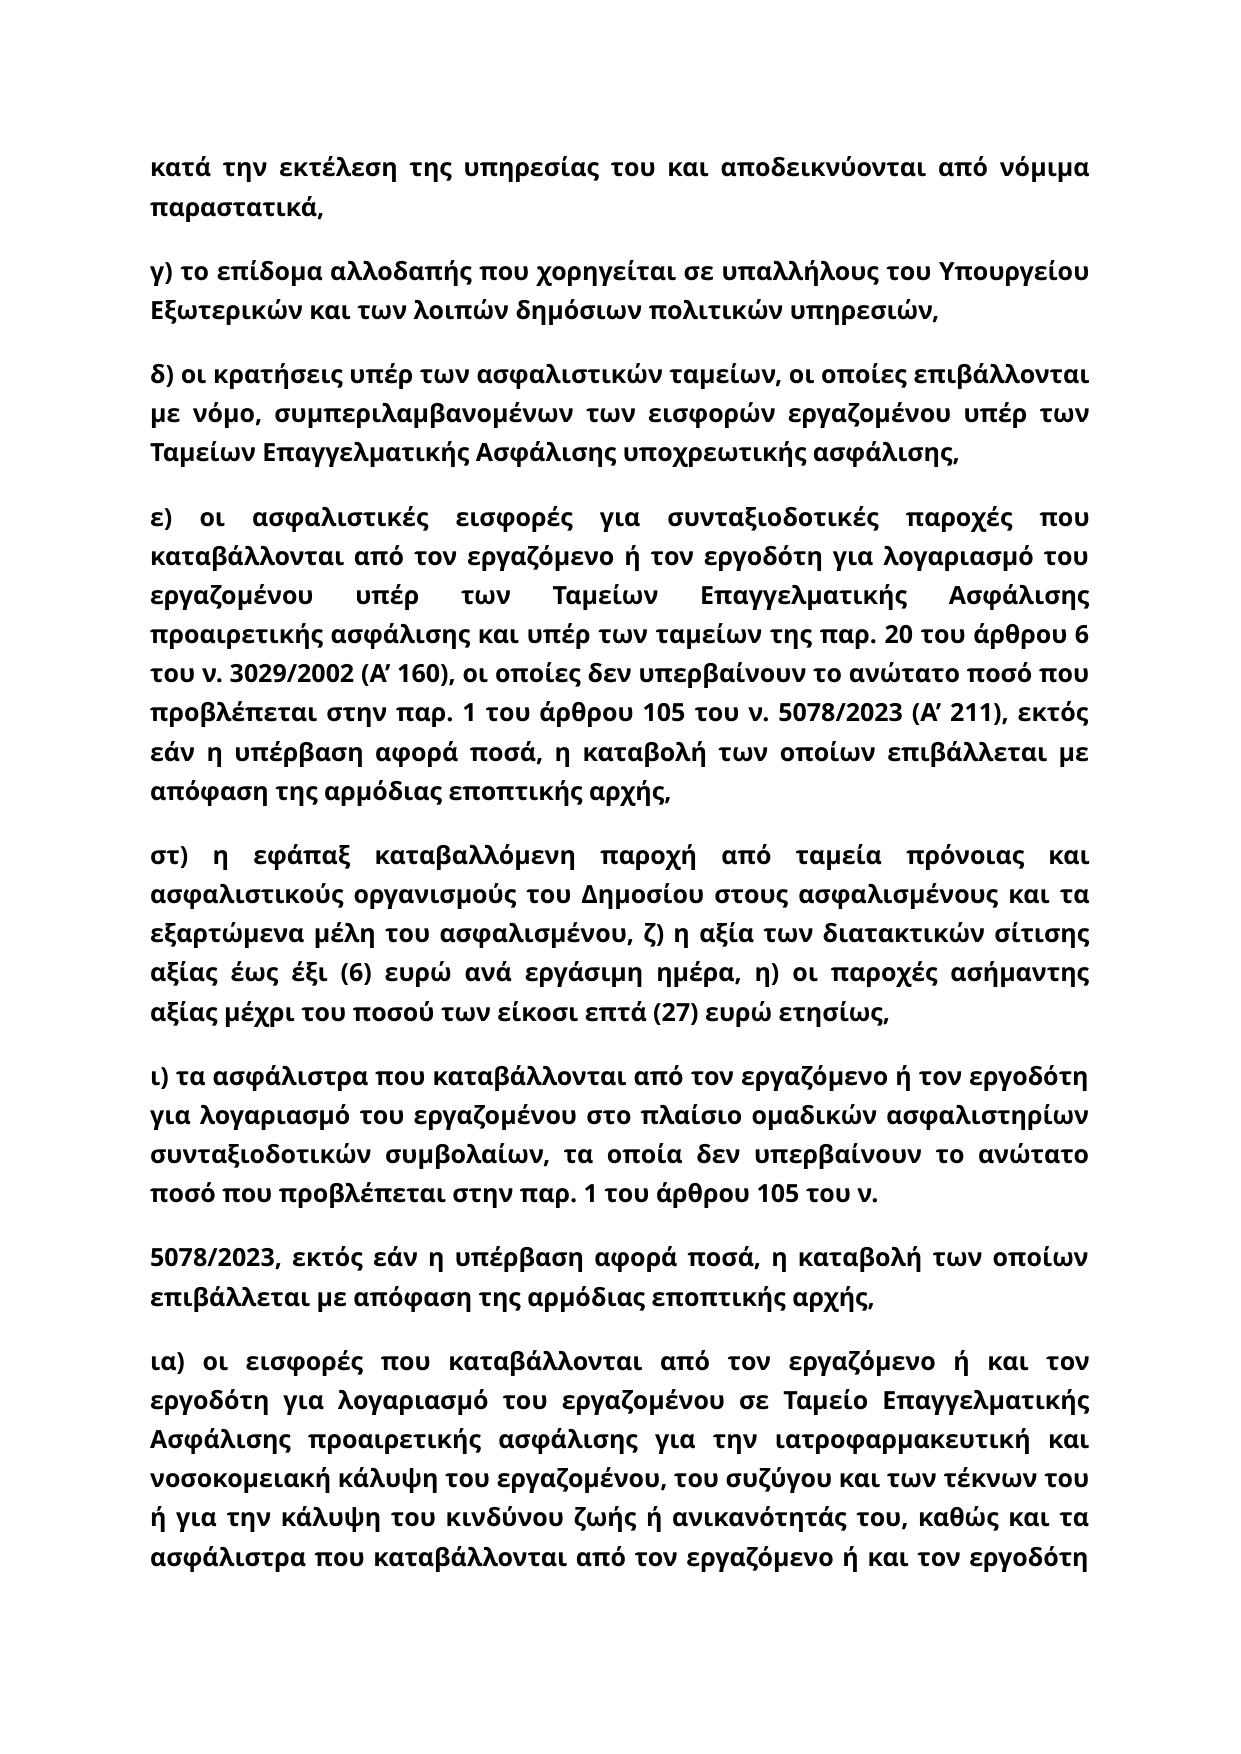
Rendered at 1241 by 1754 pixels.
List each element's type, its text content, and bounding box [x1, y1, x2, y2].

text γ) το επίδομα αλλοδαπής που χορηγείται σε υπαλλήλους του Υπουργείου Εξωτερικών και των λοιπών δημόσιων πολιτικών υπηρεσιών, [150, 253, 1090, 327]
text δ) οι κρατήσεις υπέρ των ασφαλιστικών ταμείων, οι οποίες επιβάλλονται με νόμο, συμπεριλαμβανομένων των εισφορών εργαζομένου υπέρ των Ταμείων Επαγγελματικής Ασφάλισης υποχρεωτικής ασφάλισης, [150, 357, 1090, 469]
text ε) οι ασφαλιστικές εισφορές για συνταξιοδοτικές παροχές που καταβάλλονται από τον εργαζόμενο ή τον εργοδότη για λογαριασμό του εργαζομένου υπέρ των Ταμείων Επαγγελματικής Ασφάλισης προαιρετικής ασφάλισης και υπέρ των ταμείων της παρ. 20 του άρθρου 6 του ν. 3029/2002 (Α’ 160), οι οποίες δεν υπερβαίνουν το ανώτατο ποσό που προβλέπεται στην παρ. 1 του άρθρου 105 του ν. 5078/2023 (Α’ 211), εκτός εάν η υπέρβαση αφορά ποσά, η καταβολή των οποίων επιβάλλεται με απόφαση της αρμόδιας εποπτικής αρχής, [150, 499, 1090, 807]
text 5078/2023, εκτός εάν η υπέρβαση αφορά ποσά, η καταβολή των οποίων επιβάλλεται με απόφαση της αρμόδιας εποπτικής αρχής, [150, 1240, 1090, 1313]
text ια) οι εισφορές που καταβάλλονται από τον εργαζόμενο ή και τον εργοδότη για λογαριασμό του εργαζομένου σε Ταμείο Επαγγελματικής Ασφάλισης προαιρετικής ασφάλισης για την ιατροφαρμακευτική και νοσοκομειακή κάλυψη του εργαζομένου, του συζύγου και των τέκνων του ή για την κάλυψη του κινδύνου ζωής ή ανικανότητάς του, καθώς και τα ασφάλιστρα που καταβάλλονται από τον εργαζόμενο ή και τον εργοδότη [150, 1343, 1090, 1573]
text ι) τα ασφάλιστρα που καταβάλλονται από τον εργαζόμενο ή τον εργοδότη για λογαριασμό του εργαζομένου στο πλαίσιο ομαδικών ασφαλιστηρίων συνταξιοδοτικών συμβολαίων, τα οποία δεν υπερβαίνουν το ανώτατο ποσό που προβλέπεται στην παρ. 1 του άρθρου 105 του ν. [150, 1058, 1090, 1210]
text κατά την εκτέλεση της υπηρεσίας του και αποδεικνύονται από νόμιμα παραστατικά, [150, 150, 1090, 223]
text στ) η εφάπαξ καταβαλλόμενη παροχή από ταμεία πρόνοιας και ασφαλιστικούς οργανισμούς του Δημοσίου στους ασφαλισμένους και τα εξαρτώμενα μέλη του ασφαλισμένου, ζ) η αξία των διατακτικών σίτισης αξίας έως έξι (6) ευρώ ανά εργάσιμη ημέρα, η) οι παροχές ασήμαντης αξίας μέχρι του ποσού των είκοσι επτά (27) ευρώ ετησίως, [150, 837, 1090, 1028]
